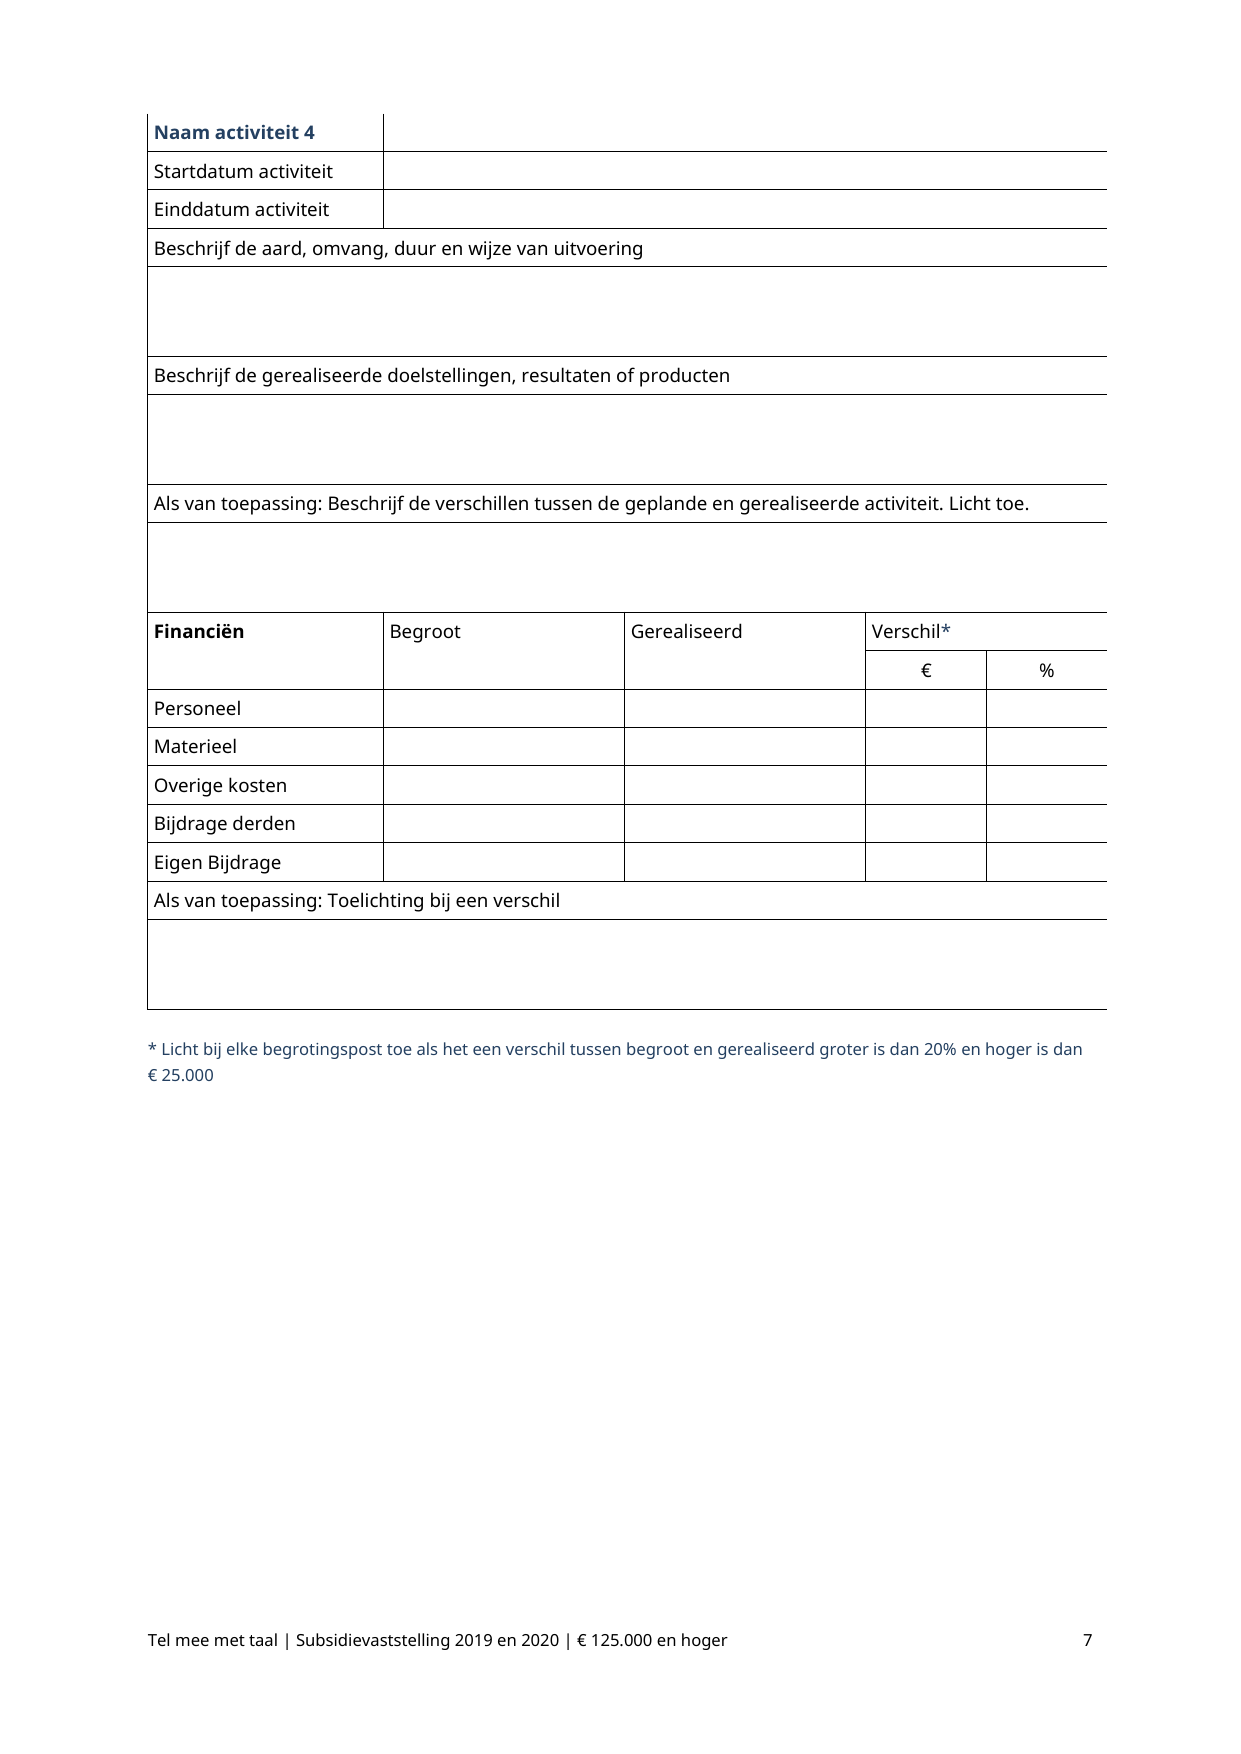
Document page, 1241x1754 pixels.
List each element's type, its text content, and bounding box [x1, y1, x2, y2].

table_cell Overige kosten [148, 766, 383, 804]
table_cell [866, 690, 986, 727]
table_cell [148, 920, 1107, 1008]
table_cell Als van toepassing: Beschrijf de verschillen tussen de geplande en gerealiseerde activiteit. Licht toe. [148, 485, 1107, 522]
table_cell [384, 152, 1107, 189]
table_cell [625, 728, 865, 765]
text * Licht bij elke begrotingspost toe als het een verschil tussen begroot en gerealiseerd groter is dan 20% en hoger is dan € 25.000 [148, 1038, 1092, 1087]
table_cell Bijdrage derden [148, 805, 383, 842]
table_cell [987, 766, 1107, 804]
table_cell [866, 843, 986, 881]
table_cell Als van toepassing: Toelichting bij een verschil [148, 882, 1107, 919]
table_cell Einddatum activiteit [148, 190, 383, 228]
table_cell [625, 805, 865, 842]
table_cell [866, 728, 986, 765]
table_cell [987, 805, 1107, 842]
table_cell € [866, 651, 986, 688]
table_cell [148, 395, 1107, 484]
table_cell Personeel [148, 690, 383, 727]
table_cell [987, 843, 1107, 881]
table_cell [987, 728, 1107, 765]
table_cell Verschil* [866, 613, 1107, 650]
table_header Naam activiteit 4 [148, 114, 383, 151]
table_cell [384, 728, 624, 765]
table_cell [148, 523, 1107, 612]
table_cell [987, 690, 1107, 727]
table_cell [384, 690, 624, 727]
table_cell Gerealiseerd [625, 613, 865, 688]
table_cell [384, 766, 624, 804]
table_cell Startdatum activiteit [148, 152, 383, 189]
table_cell Beschrijf de aard, omvang, duur en wijze van uitvoering [148, 229, 1107, 266]
table_cell Begroot [384, 613, 624, 688]
table_cell [384, 190, 1107, 228]
table_cell [625, 766, 865, 804]
table_cell [866, 805, 986, 842]
table_cell [625, 690, 865, 727]
table_cell [384, 843, 624, 881]
table_cell [625, 843, 865, 881]
table_cell [384, 805, 624, 842]
table_cell [148, 267, 1107, 356]
table_header [384, 114, 1107, 151]
table_cell [866, 766, 986, 804]
table_cell Materieel [148, 728, 383, 765]
table_cell Eigen Bijdrage [148, 843, 383, 881]
table_cell Financiën [148, 613, 383, 688]
table_cell Beschrijf de gerealiseerde doelstellingen, resultaten of producten [148, 357, 1107, 394]
table_cell % [987, 651, 1107, 688]
